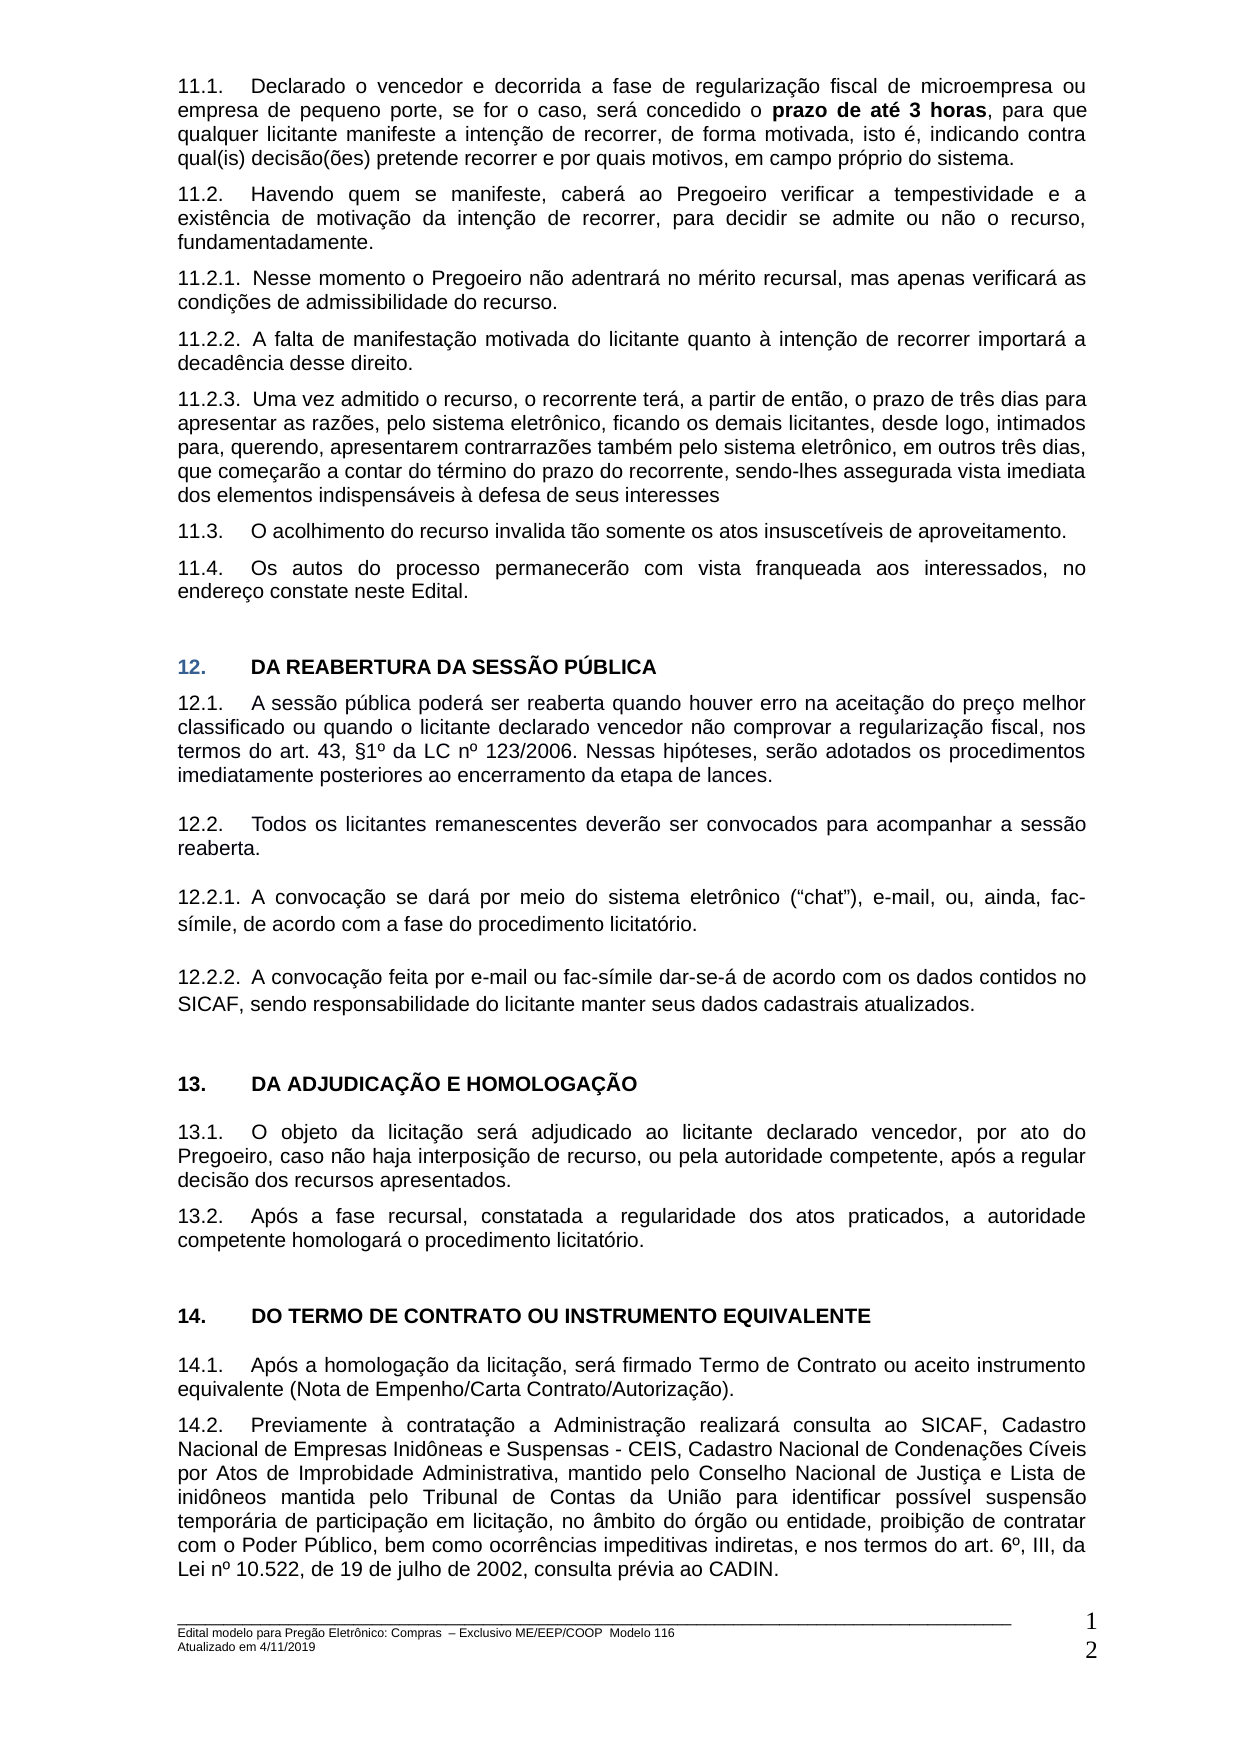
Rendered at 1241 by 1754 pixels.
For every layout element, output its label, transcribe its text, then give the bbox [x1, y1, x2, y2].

list Após a fase recursal, constatada a regularidade dos atos praticados, a autoridade competente homologará o procedimento licitatório. [177, 1204, 1087, 1252]
list DO TERMO DE CONTRATO OU INSTRUMENTO EQUIVALENTE [177, 1304, 1089, 1328]
list DA REABERTURA DA SESSÃO PÚBLICA [177, 655, 1087, 679]
list Todos os licitantes remanescentes deverão ser convocados para acompanhar a sessão reaberta. [177, 812, 1087, 860]
list Após a homologação da licitação, será firmado Termo de Contrato ou aceito instrumento equivalente (Nota de Empenho/Carta Contrato/Autorização). [177, 1353, 1087, 1401]
list Havendo quem se manifeste, caberá ao Pregoeiro verificar a tempestividade e a existência de motivação da intenção de recorrer, para decidir se admite ou não o recurso, fundamentadamente. [177, 182, 1087, 254]
list Uma vez admitido o recurso, o recorrente terá, a partir de então, o prazo de três dias para apresentar as razões, pelo sistema eletrônico, ficando os demais licitantes, desde logo, intimados para, querendo, apresentarem contrarrazões também pelo sistema eletrônico, em outros três dias, que começarão a contar do término do prazo do recorrente, sendo-lhes assegurada vista imediata dos elementos indispensáveis à defesa de seus interesses [177, 387, 1087, 507]
list Nesse momento o Pregoeiro não adentrará no mérito recursal, mas apenas verificará as condições de admissibilidade do recurso. [177, 266, 1087, 314]
list Declarado o vencedor e decorrida a fase de regularização fiscal de microempresa ou empresa de pequeno porte, se for o caso, será concedido o prazo de até 3 horas, para que qualquer licitante manifeste a intenção de recorrer, de forma motivada, isto é, indicando contra qual(is) decisão(ões) pretende recorrer e por quais motivos, em campo próprio do sistema. [177, 74, 1087, 169]
list A falta de manifestação motivada do licitante quanto à intenção de recorrer importará a decadência desse direito. [177, 327, 1087, 374]
list O objeto da licitação será adjudicado ao licitante declarado vencedor, por ato do Pregoeiro, caso não haja interposição de recurso, ou pela autoridade competente, após a regular decisão dos recursos apresentados. [177, 1120, 1087, 1192]
list A convocação se dará por meio do sistema eletrônico (“chat”), e-mail, ou, ainda, fac-símile, de acordo com a fase do procedimento licitatório. [177, 885, 1087, 936]
list O acolhimento do recurso invalida tão somente os atos insuscetíveis de aproveitamento. [177, 519, 1087, 543]
list Previamente à contratação a Administração realizará consulta ao SICAF, Cadastro Nacional de Empresas Inidôneas e Suspensas - CEIS, Cadastro Nacional de Condenações Cíveis por Atos de Improbidade Administrativa, mantido pelo Conselho Nacional de Justiça e Lista de inidôneos mantida pelo Tribunal de Contas da União para identificar possível suspensão temporária de participação em licitação, no âmbito do órgão ou entidade, proibição de contratar com o Poder Público, bem como ocorrências impeditivas indiretas, e nos termos do art. 6º, III, da Lei nº 10.522, de 19 de julho de 2002, consulta prévia ao CADIN. [177, 1413, 1087, 1581]
list Os autos do processo permanecerão com vista franqueada aos interessados, no endereço constate neste Edital. [177, 555, 1087, 603]
list DA ADJUDICAÇÃO E HOMOLOGAÇÃO [177, 1071, 1089, 1095]
list A sessão pública poderá ser reaberta quando houver erro na aceitação do preço melhor classificado ou quando o licitante declarado vencedor não comprovar a regularização fiscal, nos termos do art. 43, §1º da LC nº 123/2006. Nessas hipóteses, serão adotados os procedimentos imediatamente posteriores ao encerramento da etapa de lances. [177, 691, 1087, 787]
list A convocação feita por e-mail ou fac-símile dar-se-á de acordo com os dados contidos no SICAF, sendo responsabilidade do licitante manter seus dados cadastrais atualizados. [177, 965, 1087, 1016]
